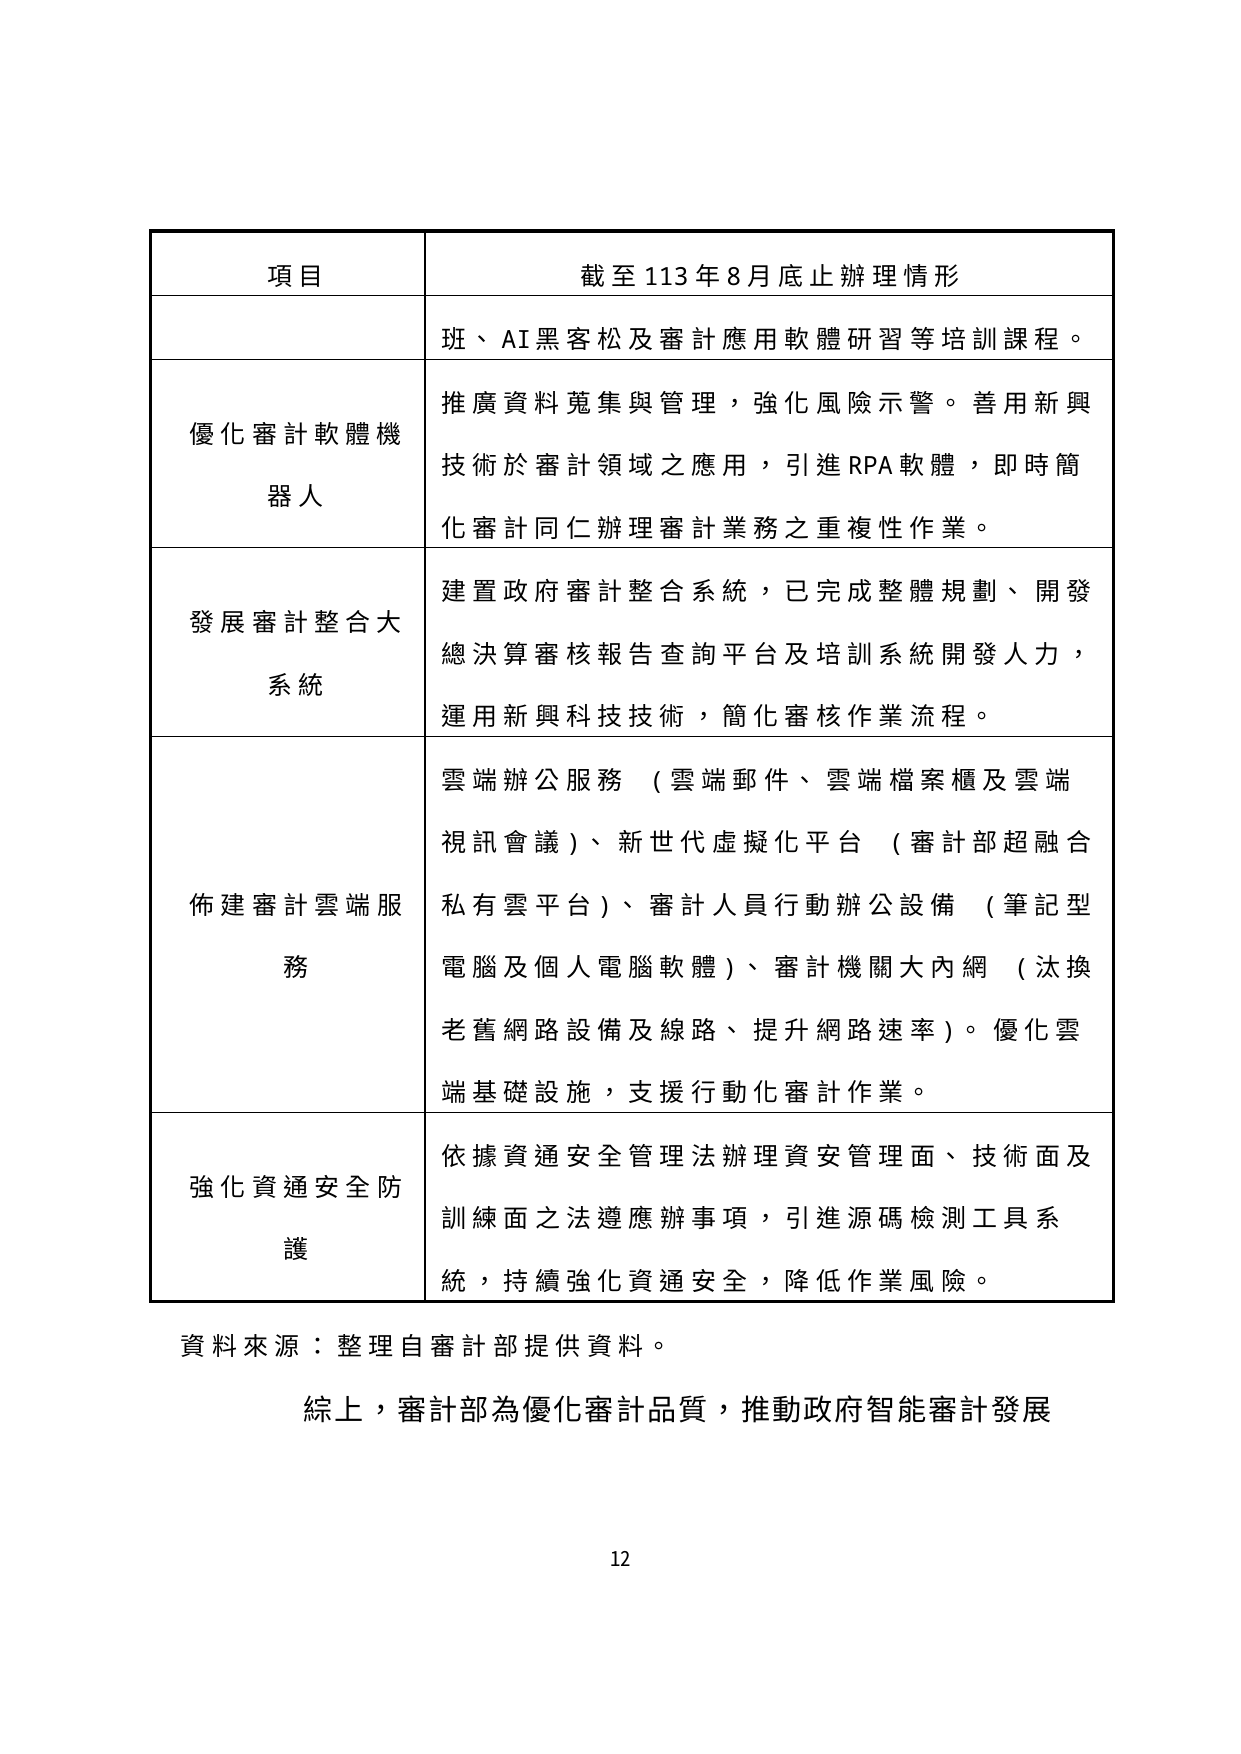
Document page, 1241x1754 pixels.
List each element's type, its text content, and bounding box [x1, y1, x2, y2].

text 資料來源：整理自審計部提供資料。 [141, 1303, 1063, 1366]
table_header 項目 [152, 233, 424, 295]
table_cell 發展審計整合大系統 [152, 548, 424, 736]
table_cell 依據資通安全管理法辦理資安管理面、技術面及訓練面之法遵應辦事項，引進源碼檢測工具系統，持續強化資通安全，降低作業風險。 [426, 1113, 1112, 1300]
table_cell 班、AI黑客松及審計應用軟體研習等培訓課程。 [426, 296, 1112, 358]
table_cell [152, 296, 424, 358]
table_cell 佈建審計雲端服務 [152, 737, 424, 1112]
table_cell 優化審計軟體機器人 [152, 360, 424, 547]
table_cell 強化資通安全防護 [152, 1113, 424, 1300]
table_cell 推廣資料蒐集與管理，強化風險示警。善用新興技術於審計領域之應用，引進RPA軟體，即時簡化審計同仁辦理審計業務之重複性作業。 [426, 360, 1112, 547]
table_header 截至113年8月底止辦理情形 [426, 233, 1112, 295]
table_cell 建置政府審計整合系統，已完成整體規劃、開發總決算審核報告查詢平台及培訓系統開發人力，運用新興科技技術，簡化審核作業流程。 [426, 548, 1112, 736]
text 綜上，審計部為優化審計品質，推動政府智能審計發展 [236, 1366, 1063, 1428]
table_cell 雲端辦公服務 (雲端郵件、雲端檔案櫃及雲端視訊會議)、新世代虛擬化平台 (審計部超融合私有雲平台)、審計人員行動辦公設備 (筆記型電腦及個人電腦軟體)、審計機關大內網 (汰換老舊網路設備及線路、提升網路速率)。優化雲端基礎設施，支援行動化審計作業。 [426, 737, 1112, 1112]
